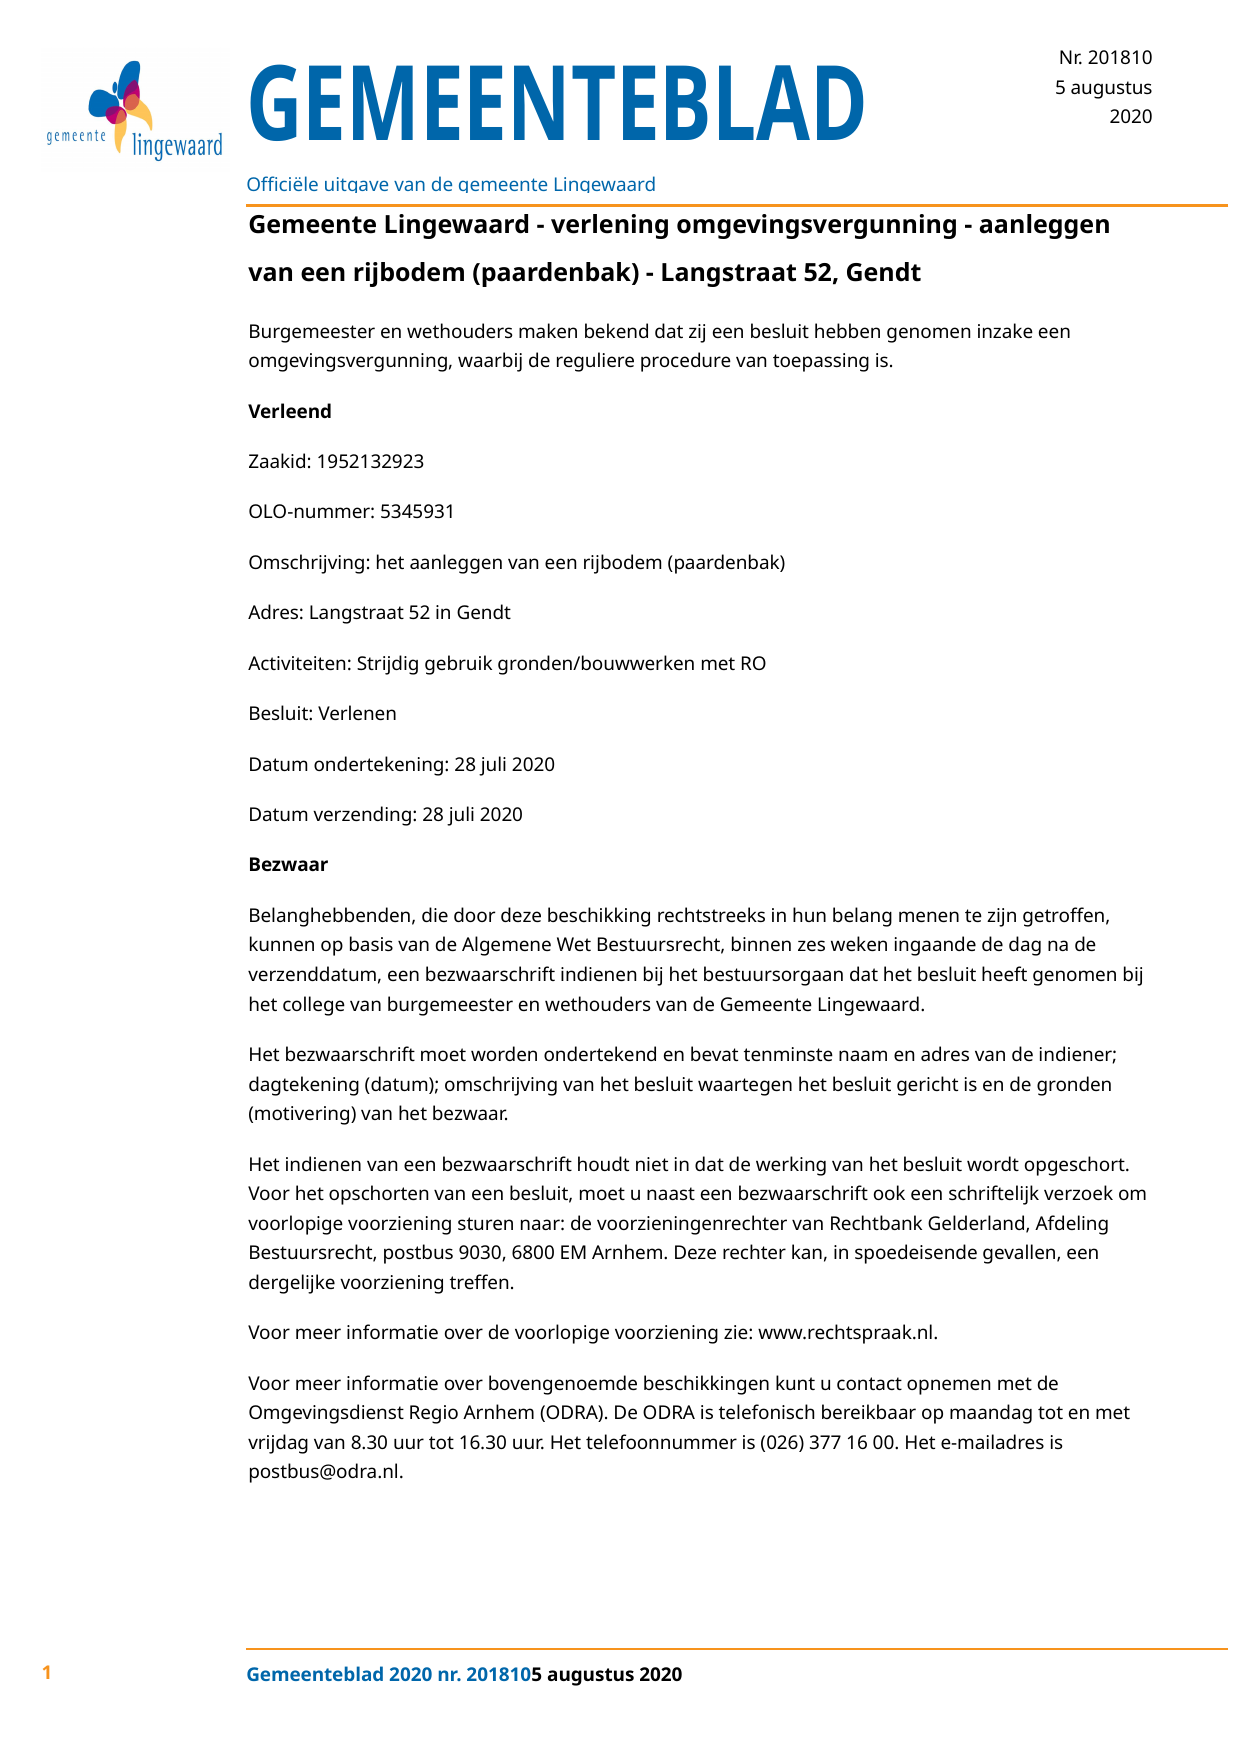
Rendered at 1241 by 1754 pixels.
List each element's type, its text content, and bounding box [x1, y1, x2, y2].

text Gemeente Lingewaard - verlening omgevingsvergunning - aanleggen van een rijbodem (paardenbak) - Langstraat 52, Gendt [248, 207, 1152, 288]
text Voor meer informatie over de voorlopige voorziening zie: www.rechtspraak.nl. [248, 1319, 1152, 1345]
text Omschrijving: het aanleggen van een rijbodem (paardenbak) [248, 549, 1152, 575]
text Besluit: Verlenen [248, 700, 1152, 726]
text Zaakid: 1952132923 [248, 448, 1152, 474]
text Activiteiten: Strijdig gebruik gronden/bouwwerken met RO [248, 650, 1152, 676]
text Het bezwaarschrift moet worden ondertekend en bevat tenminste naam en adres van de indiener; dagtekening (datum); omschrijving van het besluit waartegen het besluit gericht is en de gronden (motivering) van het bezwaar. [248, 1041, 1152, 1126]
text Adres: Langstraat 52 in Gendt [248, 599, 1152, 625]
text Bezwaar [248, 852, 1152, 877]
picture [41, 47, 231, 172]
text Verleend [248, 398, 1152, 424]
text Burgemeester en wethouders maken bekend dat zij een besluit hebben genomen inzake een omgevingsvergunning, waarbij de reguliere procedure van toepassing is. [248, 318, 1152, 373]
text Datum ondertekening: 28 juli 2020 [248, 751, 1152, 777]
text Belanghebbenden, die door deze beschikking rechtstreeks in hun belang menen te zijn getroffen, kunnen op basis van de Algemene Wet Bestuursrecht, binnen zes weken ingaande de dag na de verzenddatum, een bezwaarschrift indienen bij het bestuursorgaan dat het besluit heeft genomen bij het college van burgemeester en wethouders van de Gemeente Lingewaard. [248, 902, 1152, 1017]
text OLO-nummer: 5345931 [248, 499, 1152, 524]
text Voor meer informatie over bovengenoemde beschikkingen kunt u contact opnemen met de Omgevingsdienst Regio Arnhem (ODRA). De ODRA is telefonisch bereikbaar op maandag tot en met vrijdag van 8.30 uur tot 16.30 uur. Het telefoonnummer is (026) 377 16 00. Het e-mailadres is postbus@odra.nl. [248, 1370, 1152, 1484]
text Het indienen van een bezwaarschrift houdt niet in dat de werking van het besluit wordt opgeschort. Voor het opschorten van een besluit, moet u naast een bezwaarschrift ook een schriftelijk verzoek om voorlopige voorziening sturen naar: de voorzieningenrechter van Rechtbank Gelderland, Afdeling Bestuursrecht, postbus 9030, 6800 EM Arnhem. Deze rechter kan, in spoedeisende gevallen, een dergelijke voorziening treffen. [248, 1151, 1152, 1295]
text Datum verzending: 28 juli 2020 [248, 801, 1152, 827]
